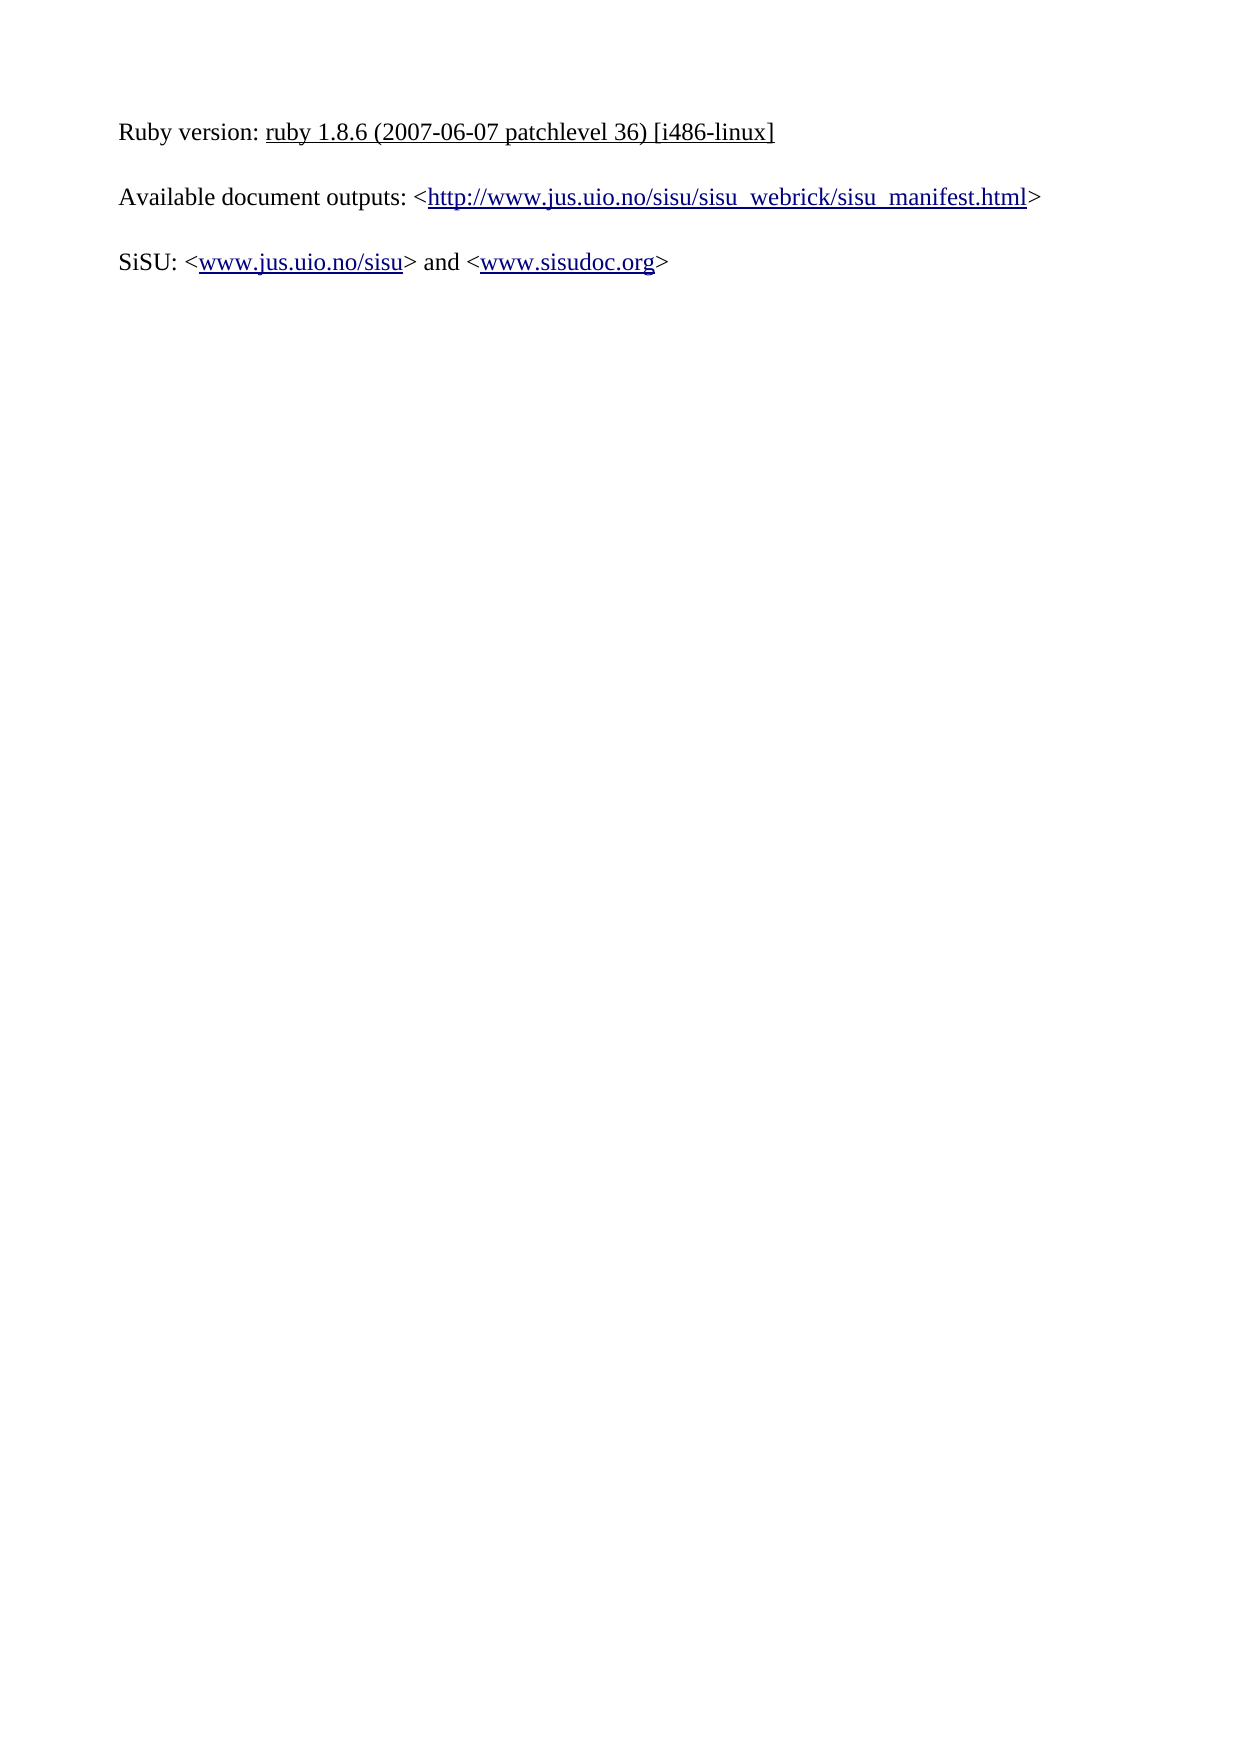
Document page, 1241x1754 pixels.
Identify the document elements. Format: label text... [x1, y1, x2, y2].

text Available document outputs: <http://www.jus.uio.no/sisu/sisu_webrick/sisu_manifest.html> [118, 183, 1122, 211]
text Ruby version: ruby 1.8.6 (2007-06-07 patchlevel 36) [i486-linux] [118, 118, 1122, 146]
text SiSU: <www.jus.uio.no/sisu> and <www.sisudoc.org> [118, 248, 1122, 276]
